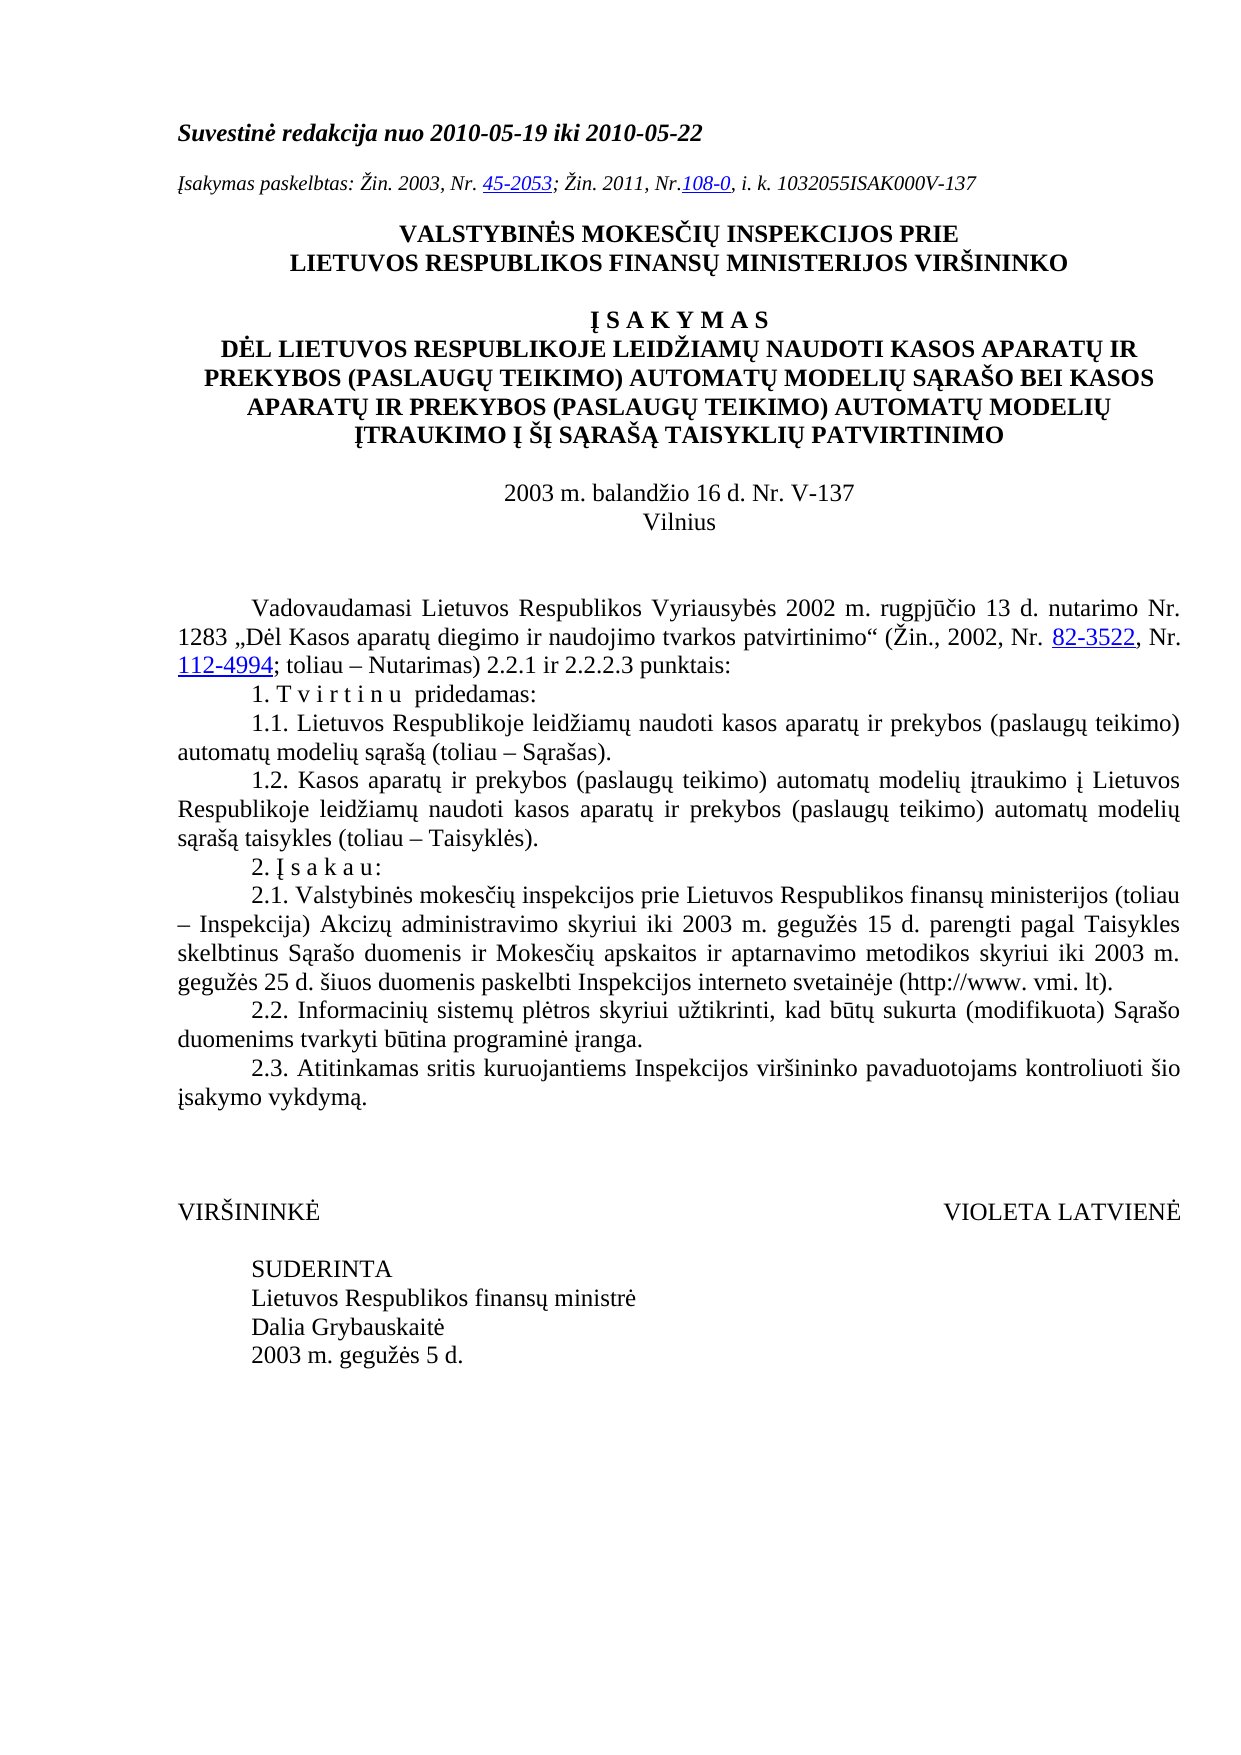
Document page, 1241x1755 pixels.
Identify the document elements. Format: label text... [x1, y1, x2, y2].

text 2.3. Atitinkamas sritis kuruojantiems Inspekcijos viršininko pavaduotojams kontroliuoti šio įsakymo vykdymą. [177, 1053, 1181, 1110]
text DĖL LIETUVOS RESPUBLIKOJE LEIDŽIAMŲ NAUDOTI KASOS APARATŲ IR PREKYBOS (PASLAUGŲ TEIKIMO) AUTOMATŲ MODELIŲ SĄRAŠO BEI KASOS APARATŲ IR PREKYBOS (PASLAUGŲ TEIKIMO) AUTOMATŲ MODELIŲ ĮTRAUKIMO Į ŠĮ SĄRAŠĄ TAISYKLIŲ PATVIRTINIMO [177, 334, 1181, 449]
text 2003 m. balandžio 16 d. Nr. V-137 [177, 478, 1181, 507]
text Vilnius [177, 507, 1181, 535]
text 2003 m. gegužės 5 d. [177, 1340, 1181, 1369]
text Suvestinė redakcija nuo 2010-05-19 iki 2010-05-22 [177, 118, 1181, 147]
text VIRŠININKĖ VIOLETA LATVIENĖ [177, 1197, 1181, 1225]
text 1.2. Kasos aparatų ir prekybos (paslaugų teikimo) automatų modelių įtraukimo į Lietuvos Respublikoje leidžiamų naudoti kasos aparatų ir prekybos (paslaugų teikimo) automatų modelių sąrašą taisykles (toliau – Taisyklės). [177, 765, 1181, 852]
text 2.2. Informacinių sistemų plėtros skyriui užtikrinti, kad būtų sukurta (modifikuota) Sąrašo duomenims tvarkyti būtina programinė įranga. [177, 995, 1181, 1053]
text 1.1. Lietuvos Respublikoje leidžiamų naudoti kasos aparatų ir prekybos (paslaugų teikimo) automatų modelių sąrašą (toliau – Sąrašas). [177, 708, 1181, 765]
text Į S A K Y M A S [177, 305, 1181, 334]
text 2.Įsakau: [177, 852, 1181, 880]
text SUDERINTA [177, 1254, 1181, 1283]
text Dalia Grybauskaitė [177, 1312, 1181, 1340]
text 1. Tvirtinu pridedamas: [177, 679, 1181, 708]
text VALSTYBINĖS MOKESČIŲ INSPEKCIJOS PRIE [177, 219, 1181, 248]
text 2.1. Valstybinės mokesčių inspekcijos prie Lietuvos Respublikos finansų ministerijos (toliau – Inspekcija) Akcizų administravimo skyriui iki 2003 m. gegužės 15 d. parengti pagal Taisykles skelbtinus Sąrašo duomenis ir Mokesčių apskaitos ir aptarnavimo metodikos skyriui iki 2003 m. gegužės 25 d. šiuos duomenis paskelbti Inspekcijos interneto svetainėje (http://www. vmi. lt). [177, 880, 1181, 995]
text LIETUVOS RESPUBLIKOS FINANSŲ MINISTERIJOS VIRŠININKO [177, 248, 1181, 277]
text Įsakymas paskelbtas: Žin. 2003, Nr. 45-2053; Žin. 2011, Nr.108-0, i. k. 1032055ISAK000V-137 [177, 171, 1181, 195]
text Vadovaudamasi Lietuvos Respublikos Vyriausybės 2002 m. rugpjūčio 13 d. nutarimo Nr. 1283 „Dėl Kasos aparatų diegimo ir naudojimo tvarkos patvirtinimo“ (Žin., 2002, Nr. 82-3522, Nr. 112-4994; toliau – Nutarimas) 2.2.1 ir 2.2.2.3 punktais: [177, 593, 1181, 679]
text Lietuvos Respublikos finansų ministrė [177, 1283, 1181, 1312]
